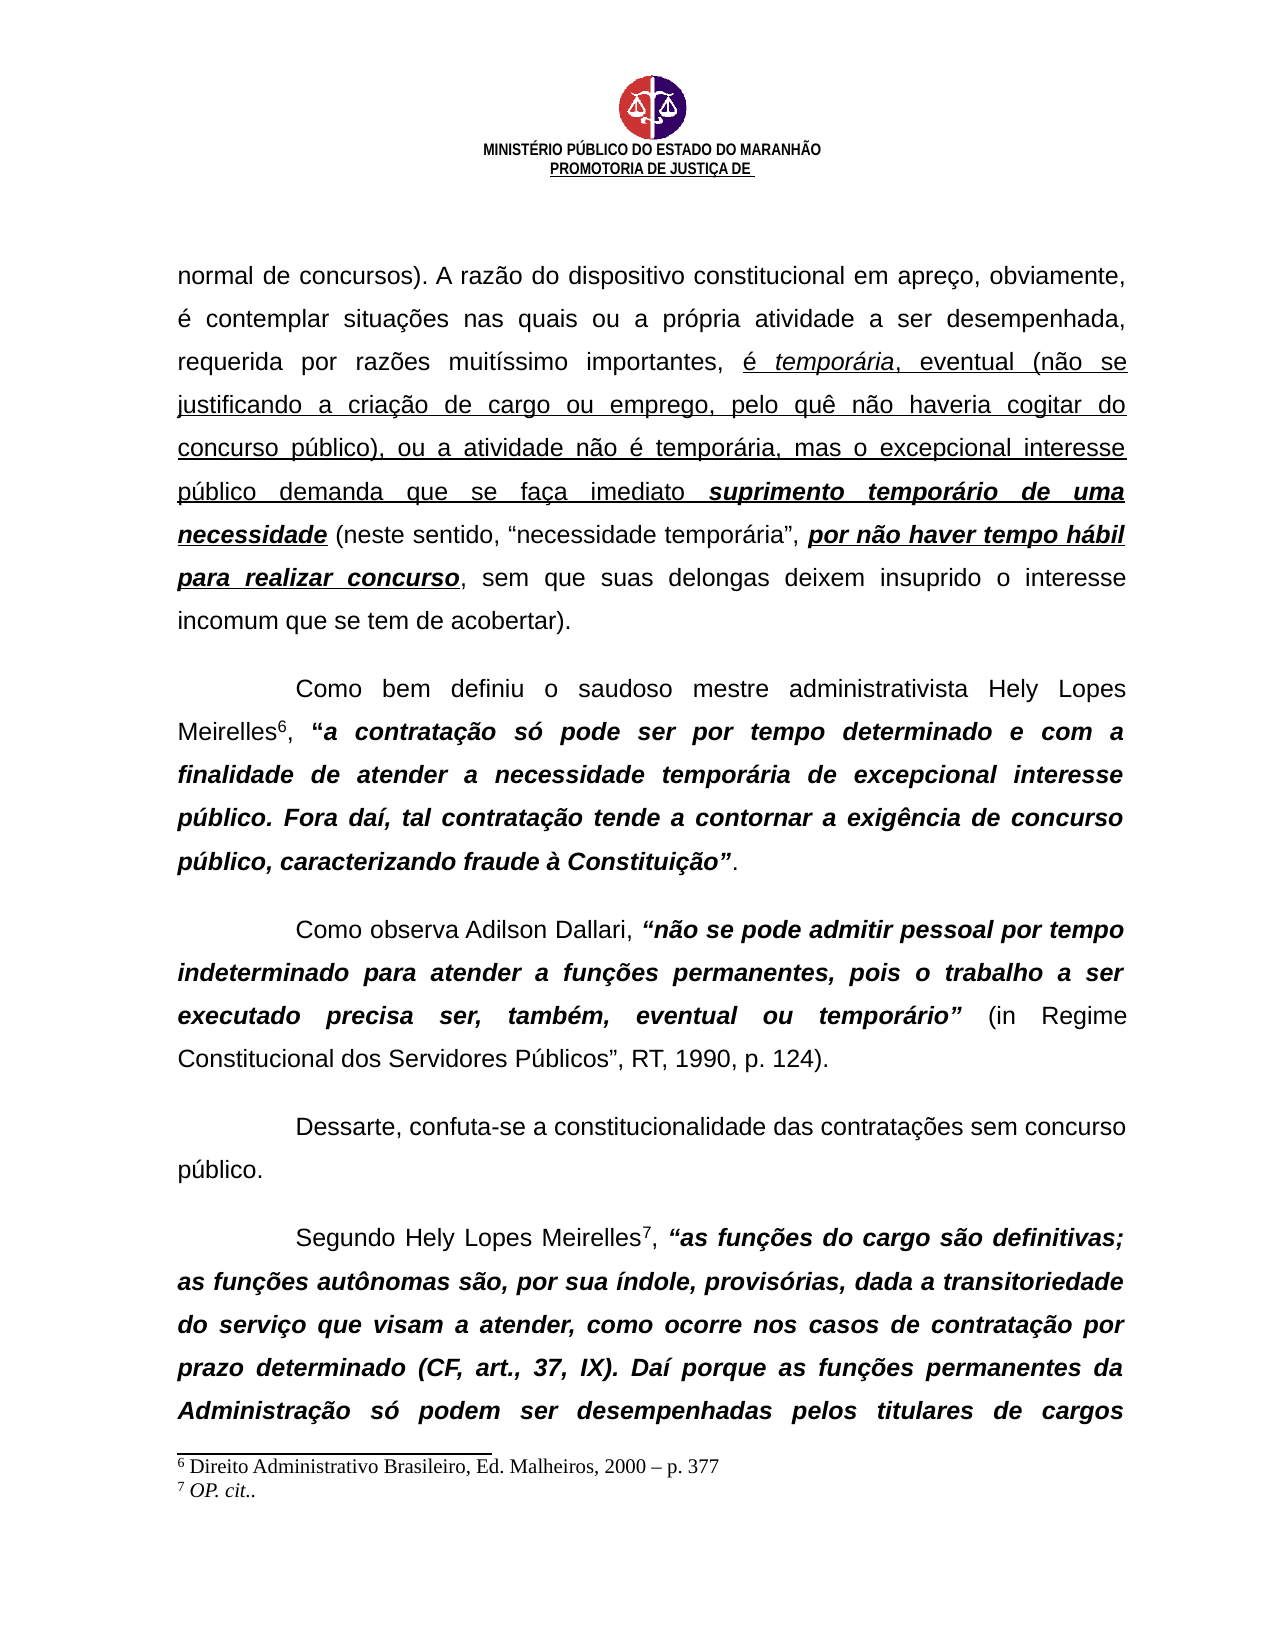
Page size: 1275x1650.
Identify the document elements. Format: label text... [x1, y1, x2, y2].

text público demanda que se faça imediato suprimento temporário de uma necessidade (neste sentido, “necessidade temporária”, por não haver tempo hábil para realizar concurso, sem que suas delongas deixem insuprido o interesse incomum que se tem de acobertar). [177, 459, 1127, 634]
text normal de concursos). A razão do dispositivo constitucional em apreço, obviamente, é contemplar situações nas quais ou a própria atividade a ser desempenhada, requerida por razões muitíssimo importantes, é temporária, eventual (não se justificando a criação de cargo ou emprego, pelo quê não haveria cogitar do [177, 261, 1127, 415]
text Dessarte, confuta-se a constitucionalidade das contratações sem concurso público. [177, 1112, 1127, 1184]
text OP. cit.. [177, 1478, 1127, 1502]
text Como bem definiu o saudoso mestre administrativista Hely Lopes Meirelles, “a contratação só pode ser por tempo determinado e com a finalidade de atender a necessidade temporária de excepcional interesse público. Fora daí, tal contratação tende a contornar a exigência de concurso público, caracterizando fraude à Constituição”. [177, 674, 1127, 875]
picture [618, 75, 687, 140]
text Direito Administrativo Brasileiro, Ed. Malheiros, 2000 – p. 377 [177, 1454, 1127, 1478]
text Segundo Hely Lopes Meirelles, “as funções do cargo são definitivas; as funções autônomas são, por sua índole, provisórias, dada a transitoriedade do serviço que visam a atender, como ocorre nos casos de contratação por prazo determinado (CF, art., 37, IX). Daí porque as funções permanentes da Administração só podem ser desempenhadas pelos titulares de cargos [177, 1223, 1127, 1424]
text concurso público), ou a atividade não é temporária, mas o excepcional interesse [177, 416, 1127, 458]
text Como observa Adilson Dallari, “não se pode admitir pessoal por tempo indeterminado para atender a funções permanentes, pois o trabalho a ser executado precisa ser, também, eventual ou temporário” (in Regime Constitucional dos Servidores Públicos”, RT, 1990, p. 124). [177, 914, 1127, 1073]
